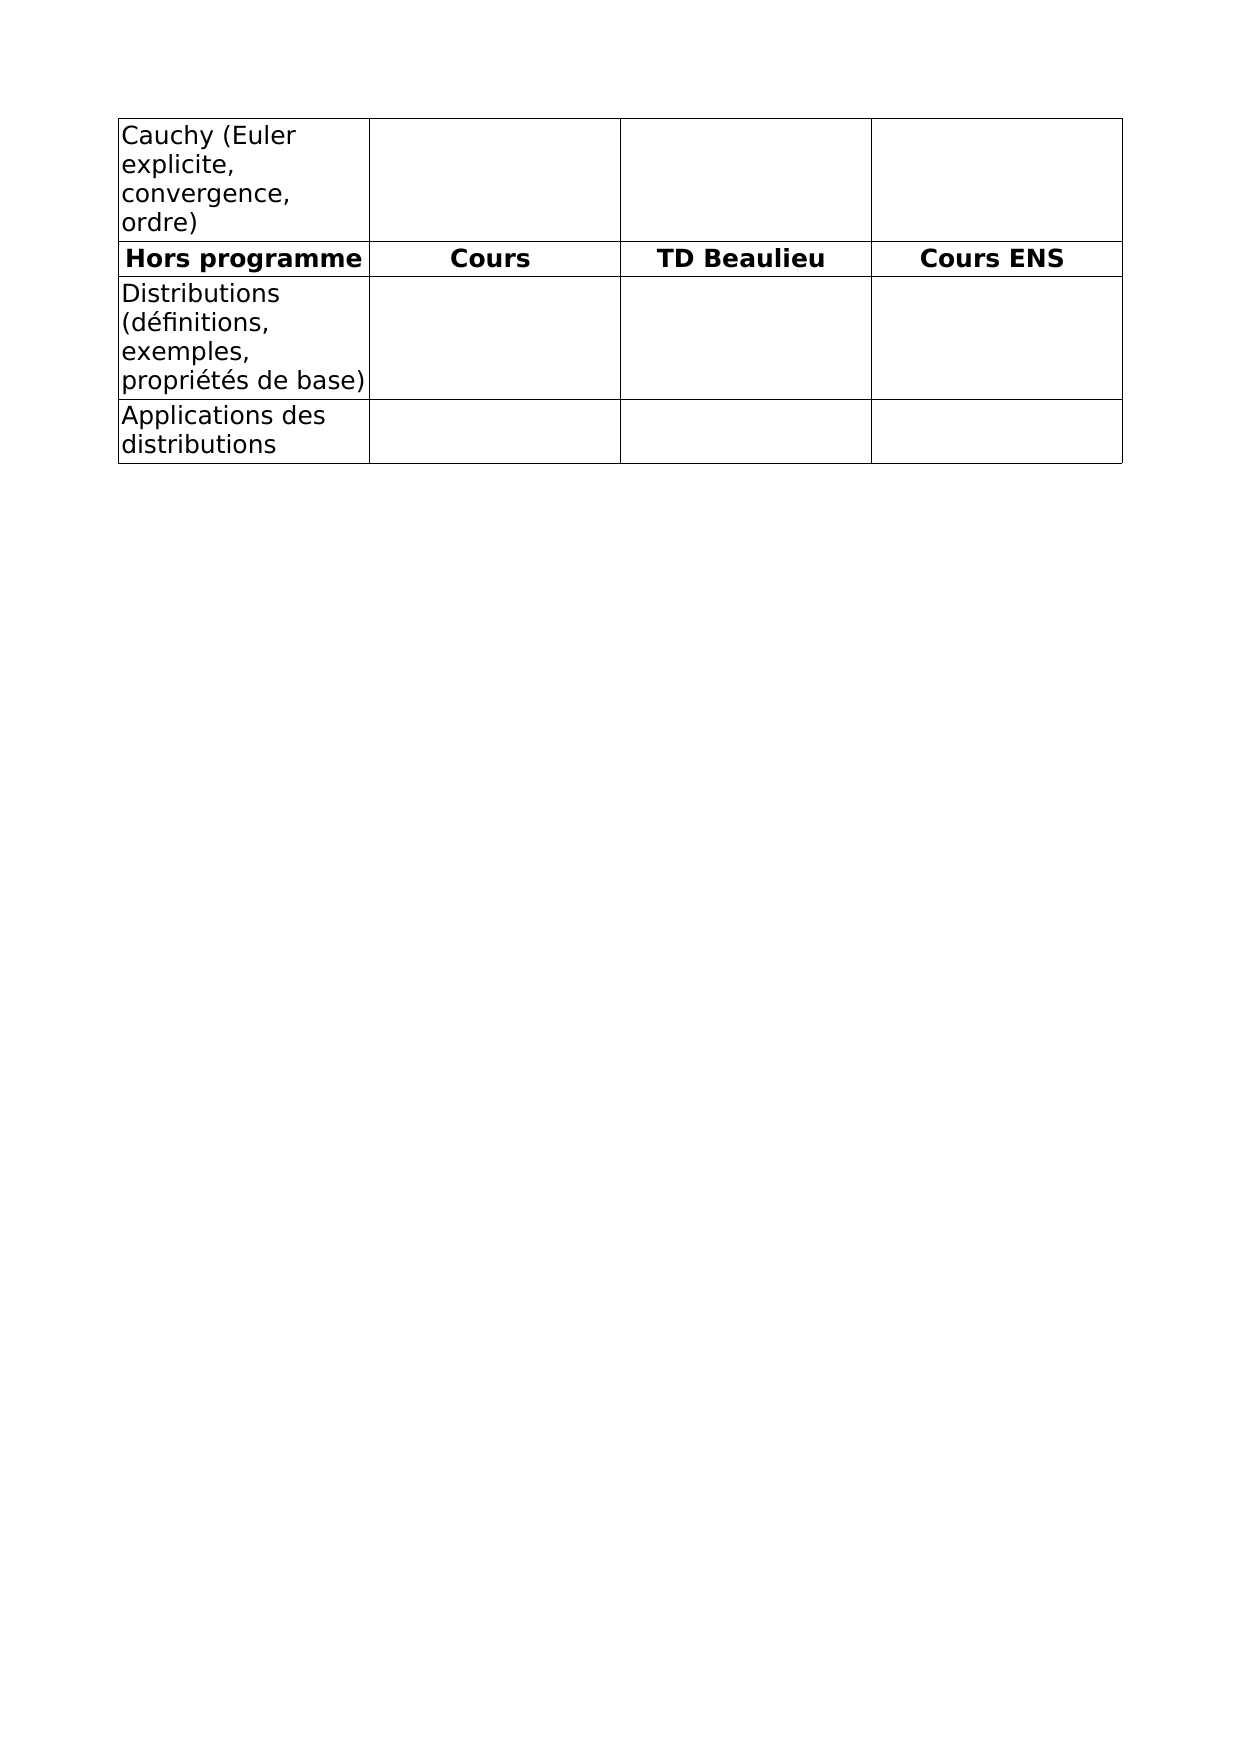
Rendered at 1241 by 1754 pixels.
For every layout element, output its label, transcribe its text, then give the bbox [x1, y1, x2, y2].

table_cell Applications des distributions [119, 400, 369, 463]
table_cell [621, 277, 871, 398]
table_cell Distributions (définitions, exemples, propriétés de base) [119, 277, 369, 398]
table_cell Cours ENS [872, 242, 1122, 276]
table_cell Cours [370, 242, 620, 276]
table_cell Cauchy (Euler explicite, convergence, ordre) [119, 119, 369, 241]
table_cell [872, 277, 1122, 398]
table_cell TD Beaulieu [621, 242, 871, 276]
table_cell Hors programme [119, 242, 369, 276]
table_cell [370, 400, 620, 463]
table_cell [872, 119, 1122, 241]
table_cell [621, 400, 871, 463]
table_cell [872, 400, 1122, 463]
table_cell [621, 119, 871, 241]
table_cell [370, 119, 620, 241]
table_cell [370, 277, 620, 398]
